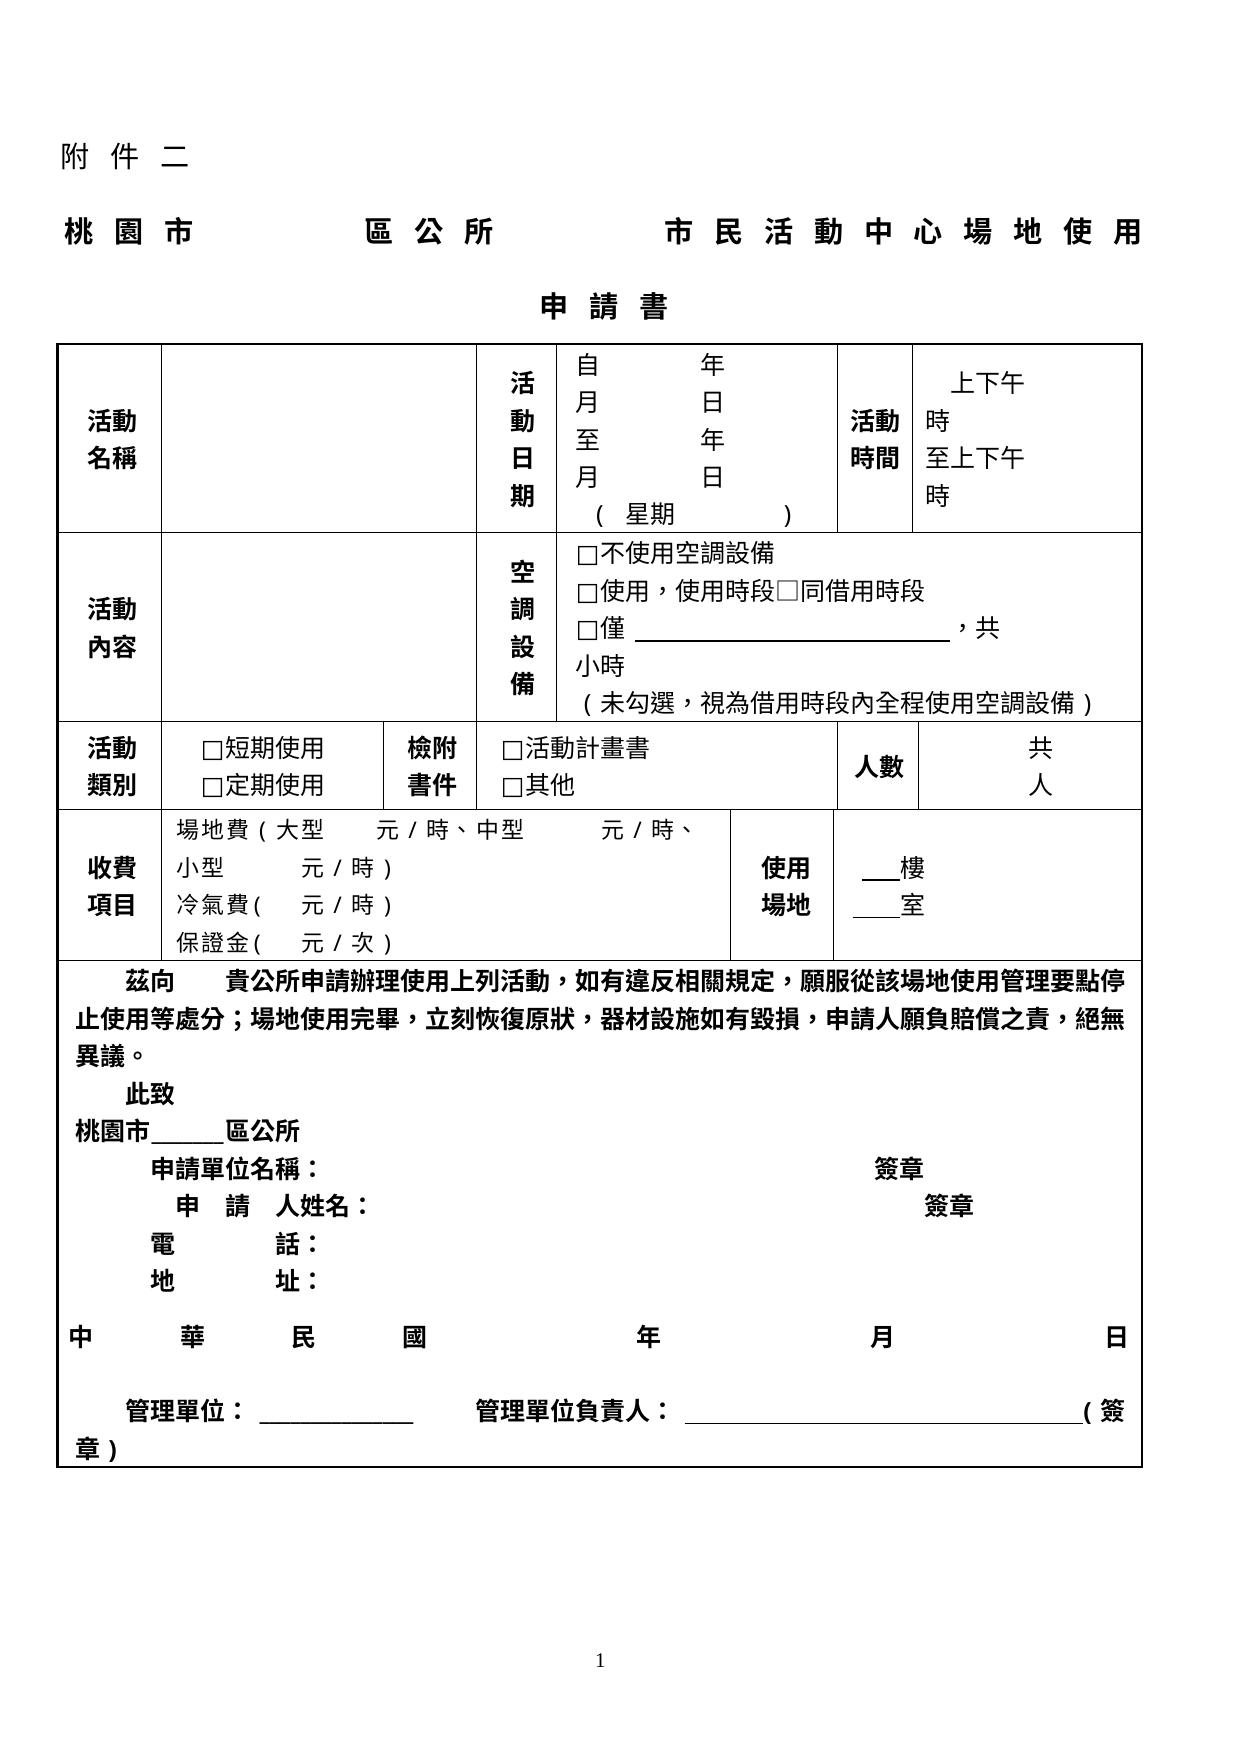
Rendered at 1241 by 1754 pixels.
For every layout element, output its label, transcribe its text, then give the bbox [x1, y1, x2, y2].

table_header 自 年 月 日 至 年 月 日 ( 星期 ) [557, 345, 837, 532]
text 桃園市 區公所 市民活動中心場地使用申請書 [50, 192, 1158, 342]
table_cell □不使用空調設備 □使用，使用時段□同借用時段 □僅 ，共 小時 (未勾選，視為借用時段內全程使用空調設備) [557, 533, 1141, 721]
table_cell 空調 設備 [477, 533, 556, 721]
table_cell 樓 室 [834, 810, 1141, 960]
table_cell 檢附 書件 [384, 722, 476, 809]
table_cell 場地費(大型 元/時、中型 元/時、小型 元/時) 冷氣費( 元/時) 保證金( 元/次) [162, 810, 730, 960]
table_header 上下午 時 至上下午 時 [913, 345, 1141, 532]
table_cell 人數 [838, 722, 918, 809]
table_header 活動 日期 [477, 345, 556, 532]
table_header [162, 345, 476, 532]
table_cell □短期使用 □定期使用 [162, 722, 383, 809]
table_cell □活動計畫書 □其他 [477, 722, 837, 809]
table_header 活動 名稱 [59, 345, 161, 532]
table_cell 活動 類別 [59, 722, 161, 809]
table_header 活動 時間 [838, 345, 912, 532]
table_cell 收費 項目 [59, 810, 161, 960]
table_cell 活動 內容 [59, 533, 161, 721]
table_cell [162, 533, 476, 721]
table_cell 共 人 [919, 722, 1141, 809]
table_cell 使用 場地 [731, 810, 833, 960]
text 附件二 [50, 117, 1158, 192]
table_cell 茲向 貴公所申請辦理使用上列活動，如有違反相關規定，願服從該場地使用管理要點停止使用等處分；場地使用完畢，立刻恢復原狀，器材設施如有毀損，申請人願負賠償之責，絕無異議。 此致 桃園市_______區公所 申請單位名稱： 簽章 申 請 人姓名： 簽章 電 話： 地 址： 中 華 民 國 年 月 日 管理單位：_______________ 管理單位負責人： (簽章) [59, 961, 1141, 1466]
